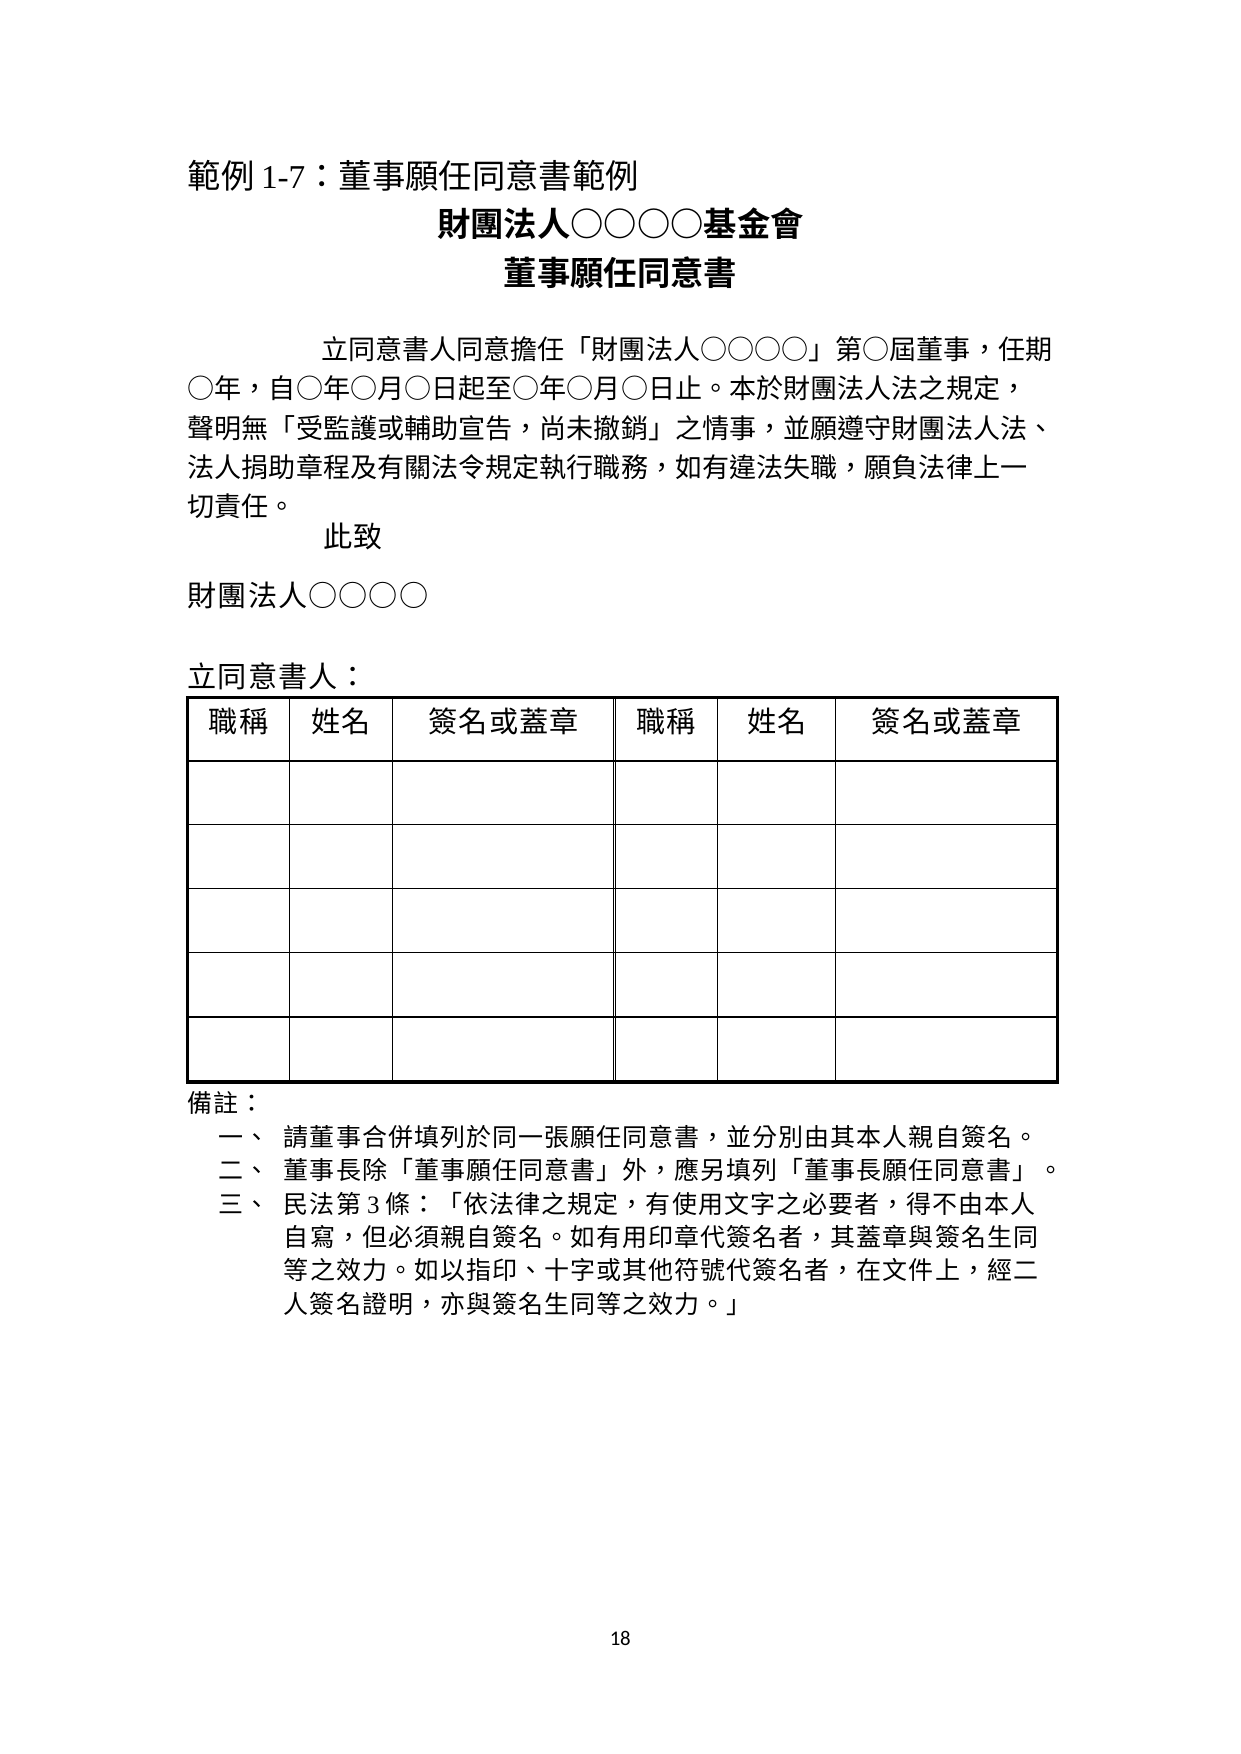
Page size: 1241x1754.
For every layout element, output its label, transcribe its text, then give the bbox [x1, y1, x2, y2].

table_cell [290, 762, 392, 824]
table_cell [616, 762, 717, 824]
list 請董事合併填列於同一張願任同意書，並分別由其本人親自簽名。 [218, 1120, 1044, 1153]
table_cell [718, 825, 835, 888]
table_cell [290, 1018, 392, 1080]
table_header 職稱 [616, 699, 717, 760]
list 民法第3條：「依法律之規定，有使用文字之必要者，得不由本人自寫，但必須親自簽名。如有用印章代簽名者，其蓋章與簽名生同等之效力。如以指印、十字或其他符號代簽名者，在文件上，經二人簽名證明，亦與簽名生同等之效力。」 [218, 1186, 1059, 1320]
table_cell [836, 1018, 1056, 1080]
table_header 姓名 [290, 699, 392, 760]
table_cell [836, 889, 1056, 952]
text 立同意書人： [187, 654, 1053, 696]
table_header 姓名 [718, 699, 835, 760]
table_cell [718, 953, 835, 1016]
table_cell [718, 1018, 835, 1080]
table_cell [616, 953, 717, 1016]
table_cell [718, 889, 835, 952]
list 董事長除「董事願任同意書」外，應另填列「董事長願任同意書」。 [218, 1153, 1059, 1186]
table_cell [836, 953, 1056, 1016]
table_cell [393, 825, 613, 888]
text 財團法人○○○○基金會 [187, 198, 1053, 246]
table_cell [718, 762, 835, 824]
table_cell [393, 1018, 613, 1080]
table_cell [616, 889, 717, 952]
table_header 簽名或蓋章 [393, 699, 613, 760]
table_cell [836, 825, 1056, 888]
table_cell [393, 889, 613, 952]
table_cell [290, 953, 392, 1016]
text 董事願任同意書 [187, 246, 1053, 295]
table_header 職稱 [189, 699, 289, 760]
table_cell [393, 762, 613, 824]
table_cell [189, 889, 289, 952]
text 立同意書人同意擔任「財團法人○○○○」第○屆董事，任期○年，自○年○月○日起至○年○月○日止。本於財團法人法之規定，聲明無「受監護或輔助宣告，尚未撤銷」之情事，並願遵守財團法人法、法人捐助章程及有關法令規定執行職務，如有違法失職，願負法律上一切責任。 [187, 328, 1053, 524]
text 財團法人○○○○ [187, 583, 1053, 612]
table_cell [616, 825, 717, 888]
table_cell [189, 953, 289, 1016]
text 此致 [187, 524, 1053, 554]
table_cell [189, 762, 289, 824]
table_cell [393, 953, 613, 1016]
table_cell [616, 1018, 717, 1080]
table_header 簽名或蓋章 [836, 699, 1056, 760]
table_cell [836, 762, 1056, 824]
table_cell [189, 825, 289, 888]
table_cell [290, 889, 392, 952]
table_cell [189, 1018, 289, 1080]
text 備註： [187, 1084, 1053, 1120]
table_cell [290, 825, 392, 888]
subtitle 範例1-7：董事願任同意書範例 [187, 150, 1053, 198]
